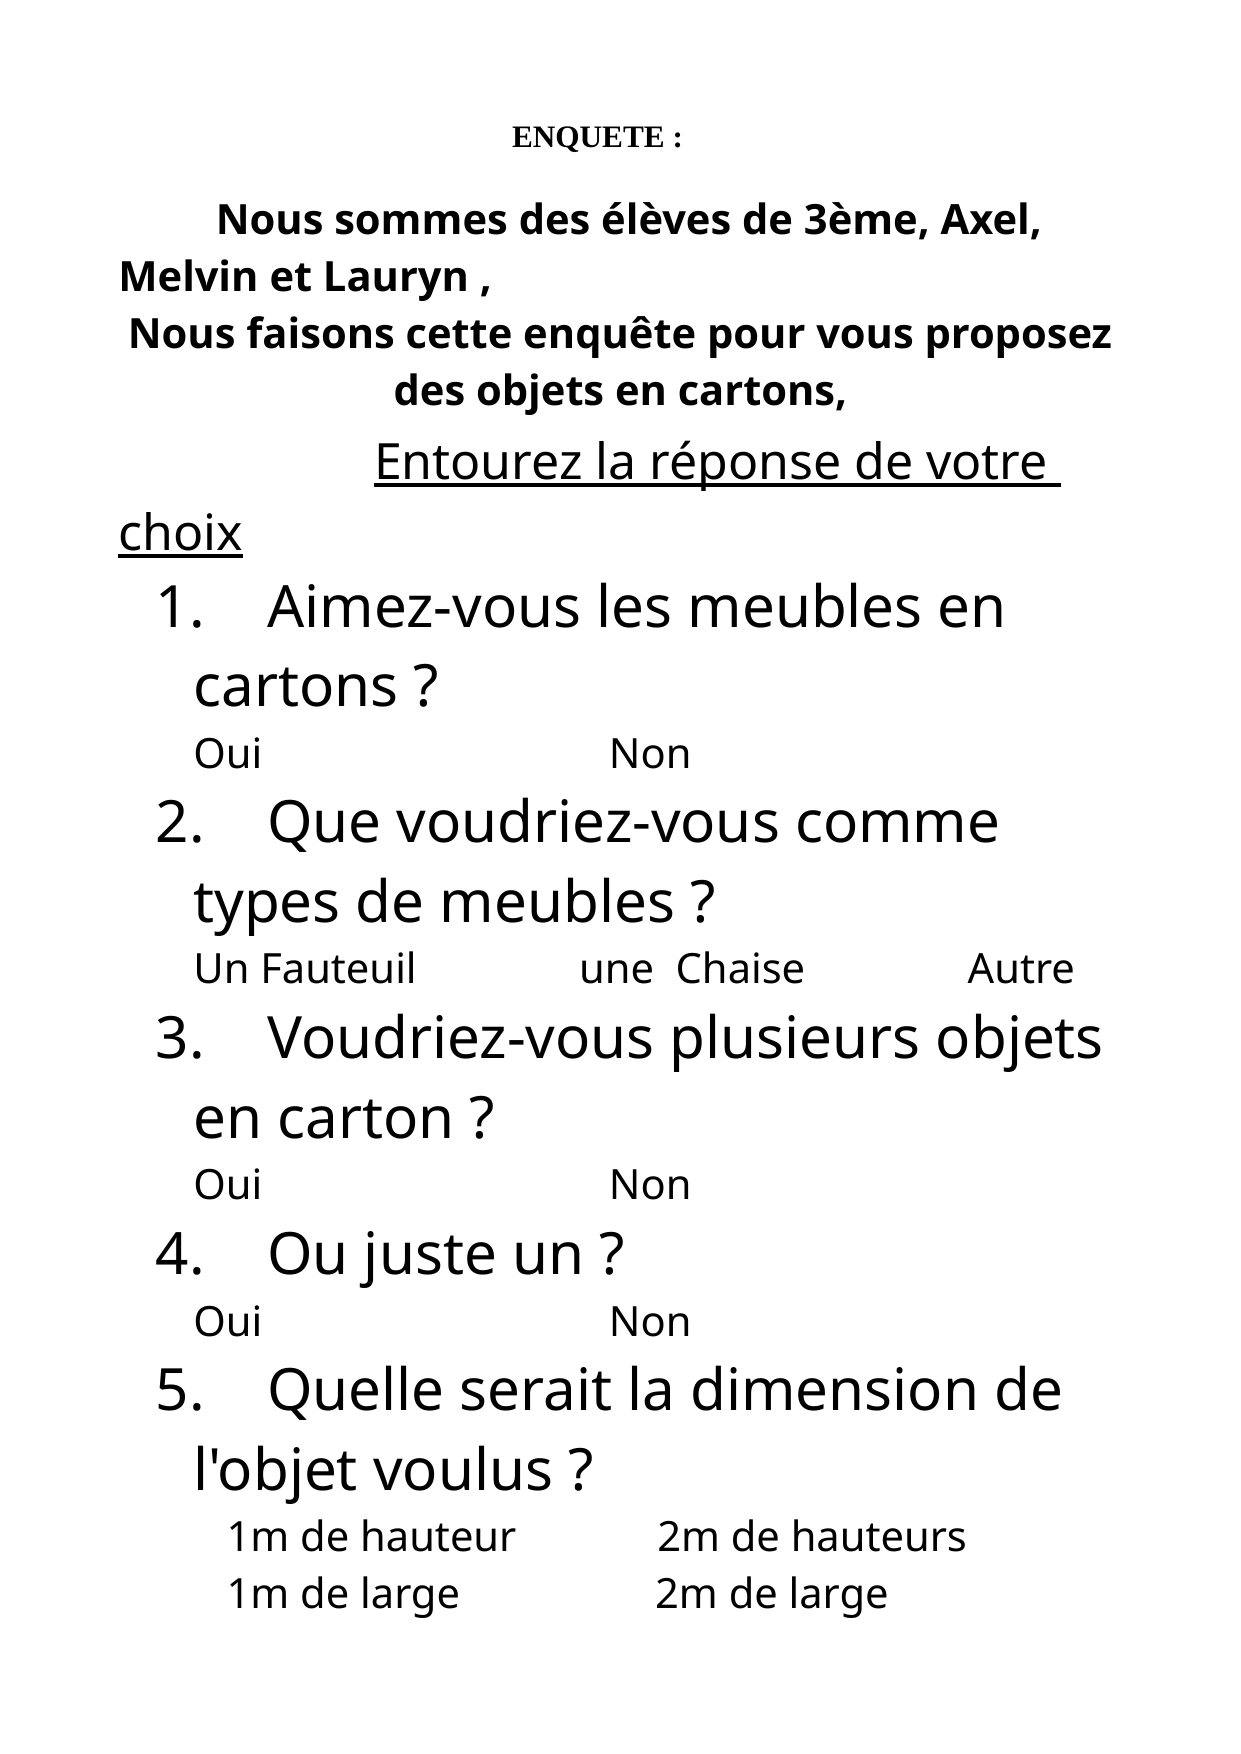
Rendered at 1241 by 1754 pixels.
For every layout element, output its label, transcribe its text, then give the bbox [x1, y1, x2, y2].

list Un Fauteuil une Chaise Autre [156, 939, 1122, 996]
text ENQUETE : [118, 118, 1122, 154]
text Entourez la réponse de votre choix [118, 417, 1122, 565]
list Quelle serait la dimension de l'objet voulus ? [156, 1348, 1122, 1507]
list Oui Non [156, 1155, 1122, 1212]
text Nous sommes des élèves de 3ème, Axel, Melvin et Lauryn , [118, 190, 1122, 303]
text Nous faisons cette enquête pour vous proposez des objets en cartons, [118, 303, 1122, 417]
list Oui Non [156, 724, 1122, 780]
list Voudriez-vous plusieurs objets en carton ? [156, 996, 1122, 1155]
list Oui Non [156, 1291, 1122, 1348]
list Aimez-vous les meubles en cartons ? [156, 565, 1122, 724]
text 1m de hauteur 2m de hauteurs [118, 1507, 1122, 1564]
list Ou juste un ? [156, 1212, 1122, 1291]
text 1m de large 2m de large [118, 1564, 1122, 1621]
list Que voudriez-vous comme types de meubles ? [156, 780, 1122, 939]
